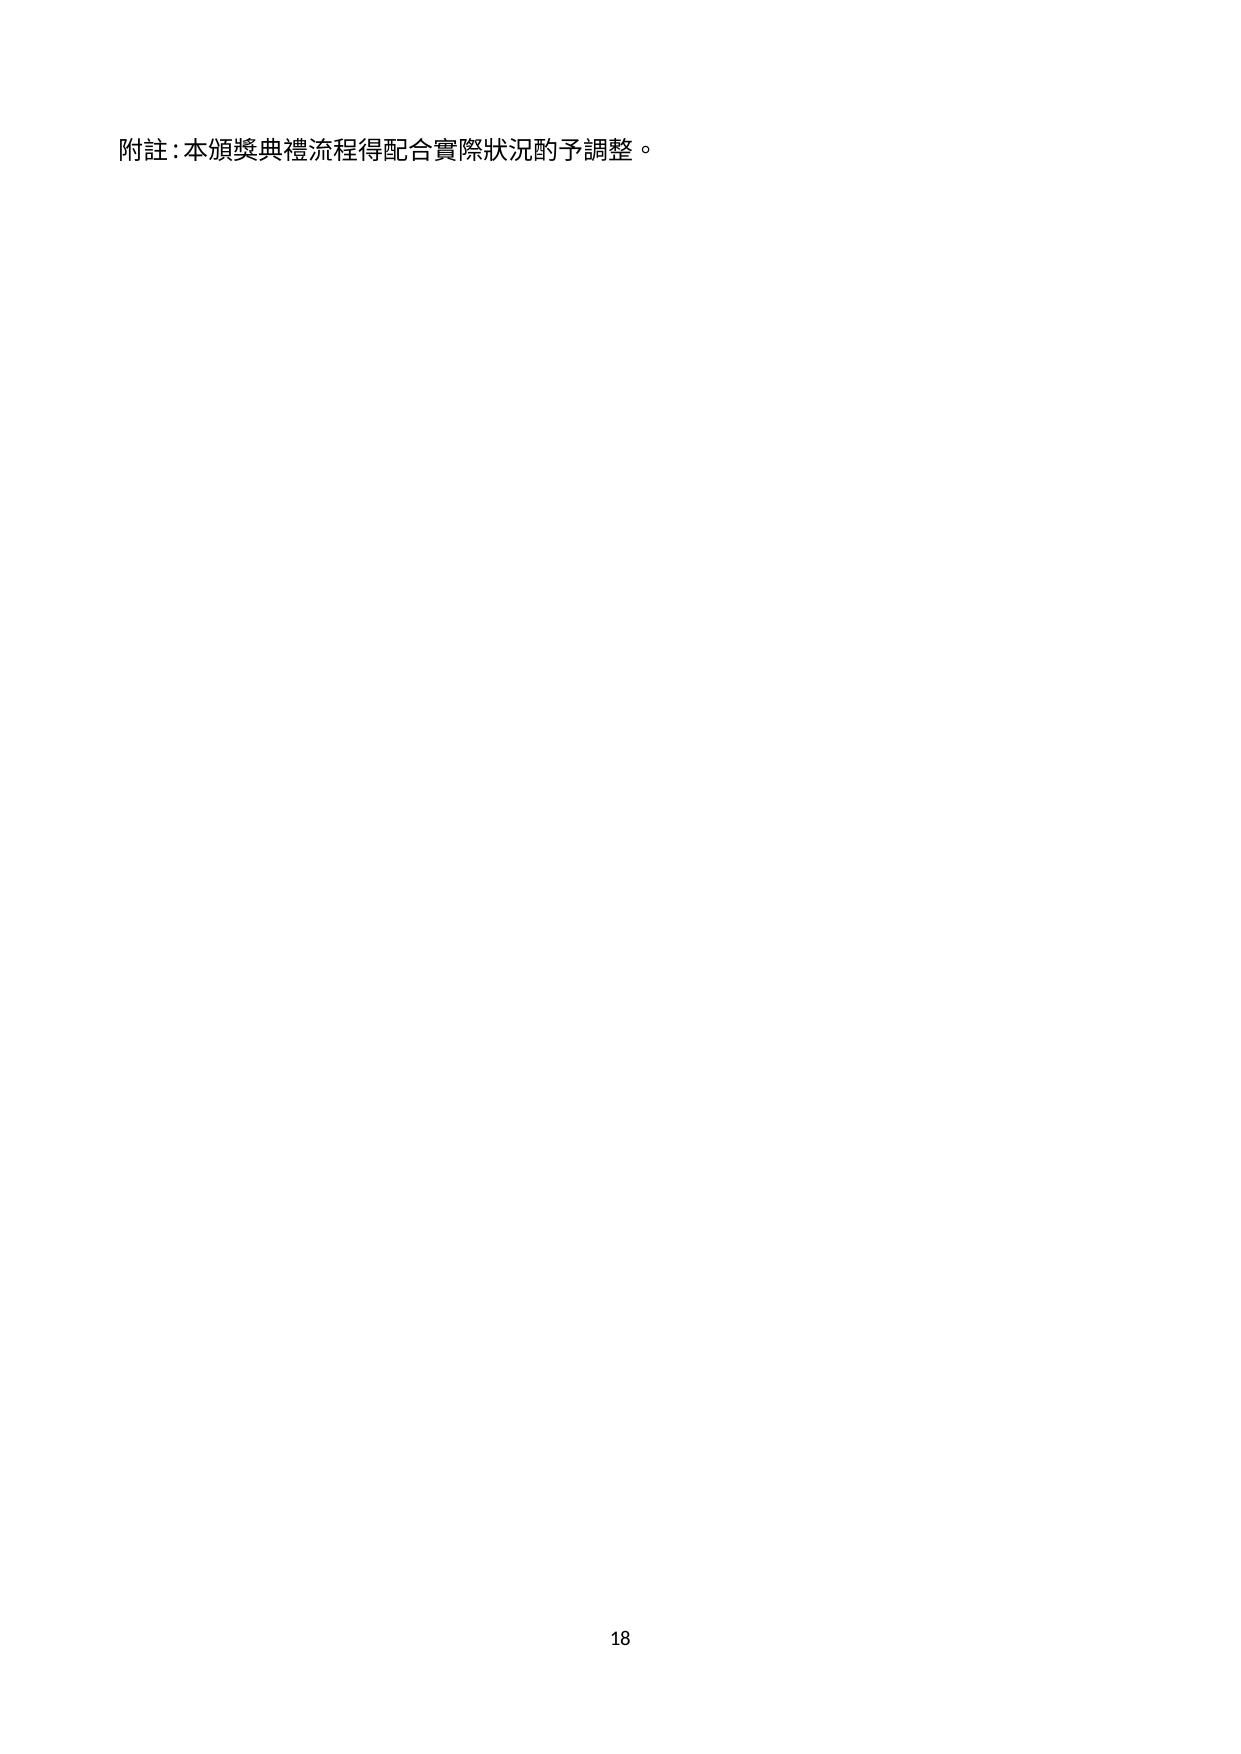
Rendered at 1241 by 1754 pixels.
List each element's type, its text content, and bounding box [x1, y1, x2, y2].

text 附註:本頒獎典禮流程得配合實際狀況酌予調整。 [118, 107, 1122, 169]
